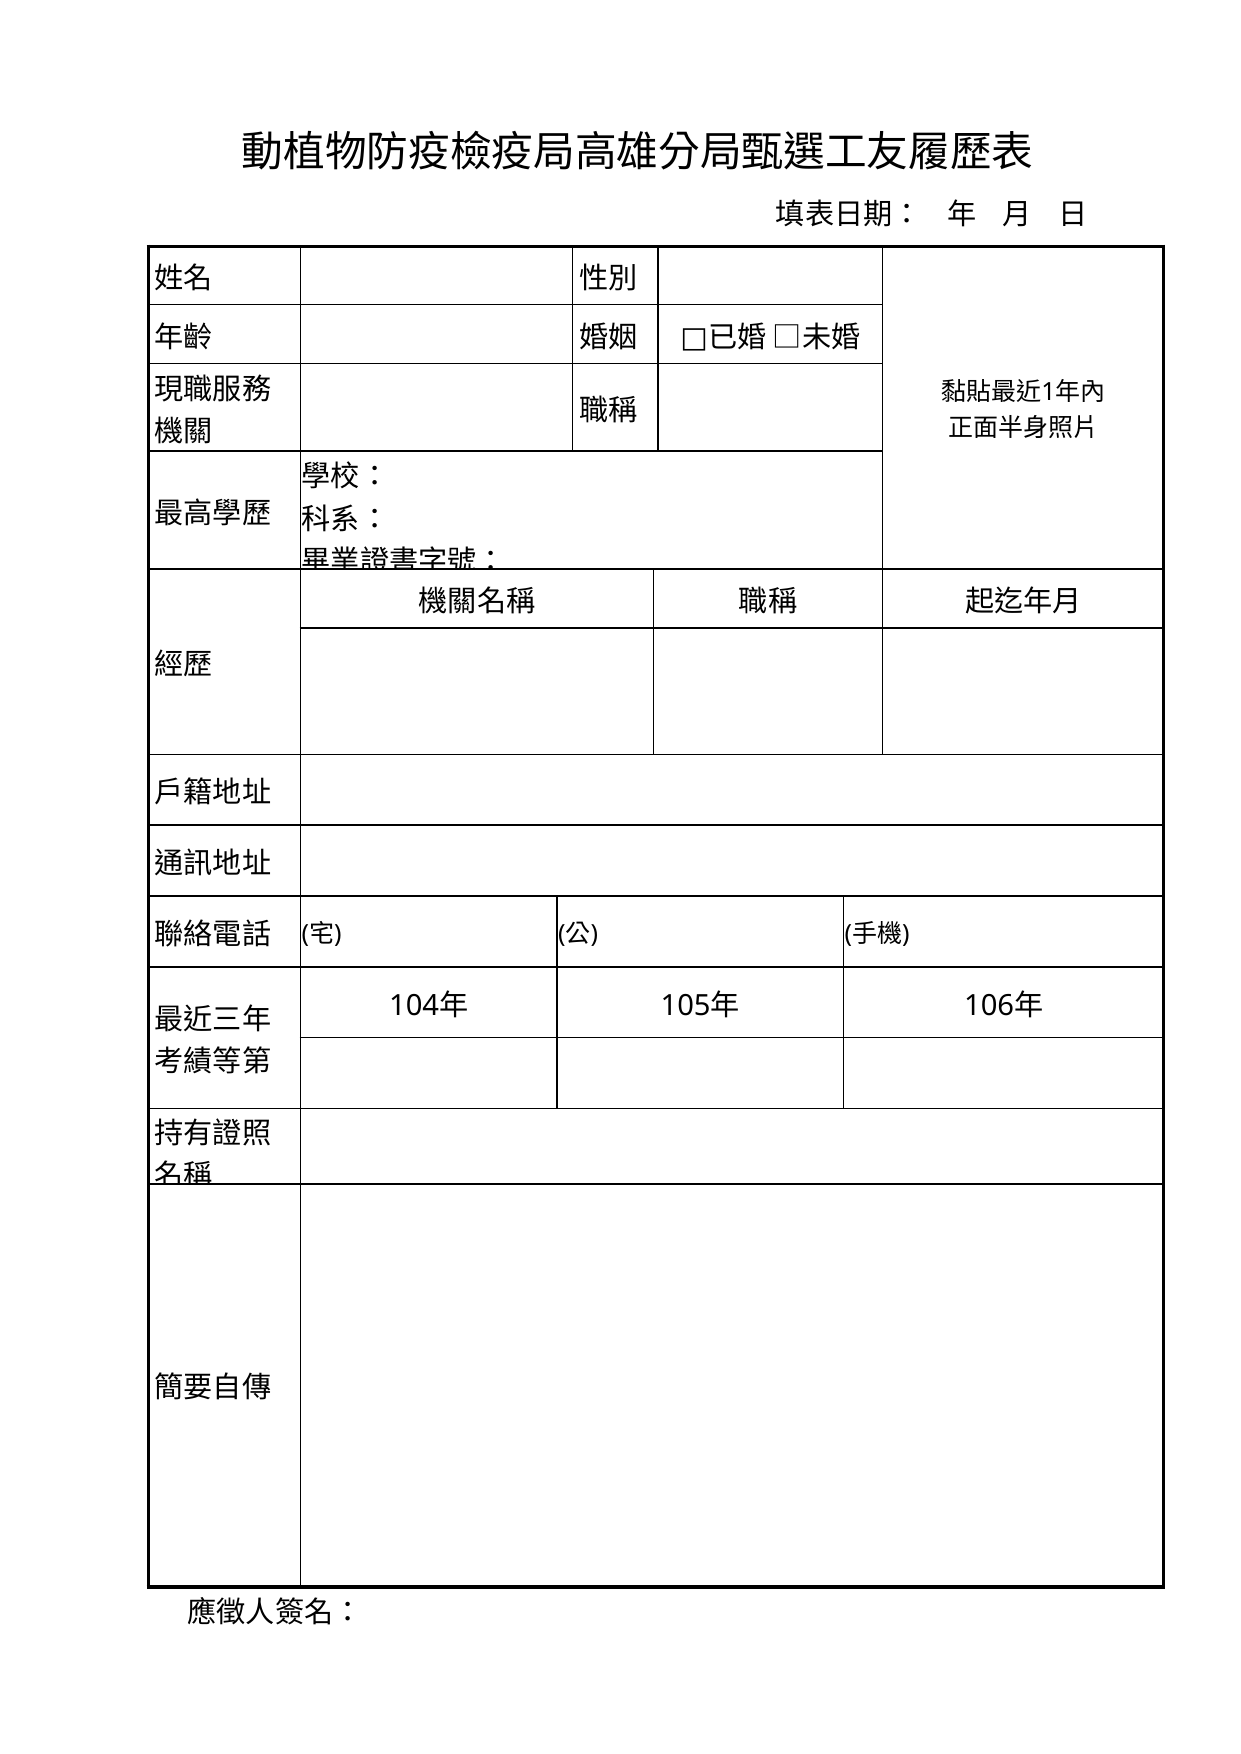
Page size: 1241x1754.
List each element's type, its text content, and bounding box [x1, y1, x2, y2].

table_cell [301, 826, 1162, 895]
table_cell 職稱 [573, 364, 657, 450]
table_cell 105年 [558, 968, 843, 1037]
table_cell [654, 629, 882, 753]
table_cell 學校： 科系： 畢業證書字號： [301, 452, 882, 568]
text 填表日期： 年 月 日 [637, 190, 1087, 233]
table_cell [301, 1038, 556, 1108]
table_cell 現職服務機關 [150, 364, 300, 450]
table_header 性別 [573, 248, 657, 303]
table_cell 年齡 [150, 305, 300, 363]
table_cell 106年 [844, 968, 1162, 1037]
table_cell [558, 1038, 843, 1108]
table_cell (手機) [844, 897, 1162, 966]
table_cell 持有證照名稱 [150, 1109, 300, 1183]
table_cell [301, 305, 572, 363]
table_cell [301, 1185, 1162, 1585]
table_cell [301, 755, 1162, 824]
table_cell [844, 1038, 1162, 1108]
table_cell 簡要自傳 [150, 1185, 300, 1585]
table_cell □已婚 □未婚 [659, 305, 882, 363]
table_cell 104年 [301, 968, 556, 1037]
table_cell 通訊地址 [150, 826, 300, 895]
table_cell 經歷 [150, 570, 300, 753]
table_cell [301, 364, 572, 450]
table_cell 聯絡電話 [150, 897, 300, 966]
table_header 黏貼最近1年內 正面半身照片 [883, 248, 1162, 568]
table_cell 起迄年月 [883, 570, 1162, 627]
text 動植物防疫檢疫局高雄分局甄選工友履歷表 [187, 118, 1087, 178]
table_cell 最高學歷 [150, 452, 300, 568]
table_cell 最近三年 考績等第 [150, 968, 300, 1108]
table_cell (宅) [301, 897, 556, 966]
table_cell 戶籍地址 [150, 755, 300, 824]
table_cell 婚姻 [573, 305, 657, 363]
table_cell 職稱 [654, 570, 882, 627]
table_cell [301, 1109, 1162, 1183]
table_cell [883, 629, 1162, 753]
table_header 姓名 [150, 248, 300, 303]
table_header [301, 248, 572, 303]
table_cell (公) [558, 897, 843, 966]
table_cell 機關名稱 [301, 570, 653, 627]
table_cell [301, 629, 653, 753]
text 應徵人簽名： [187, 1589, 1087, 1631]
table_cell [659, 364, 882, 450]
table_header [659, 248, 882, 303]
